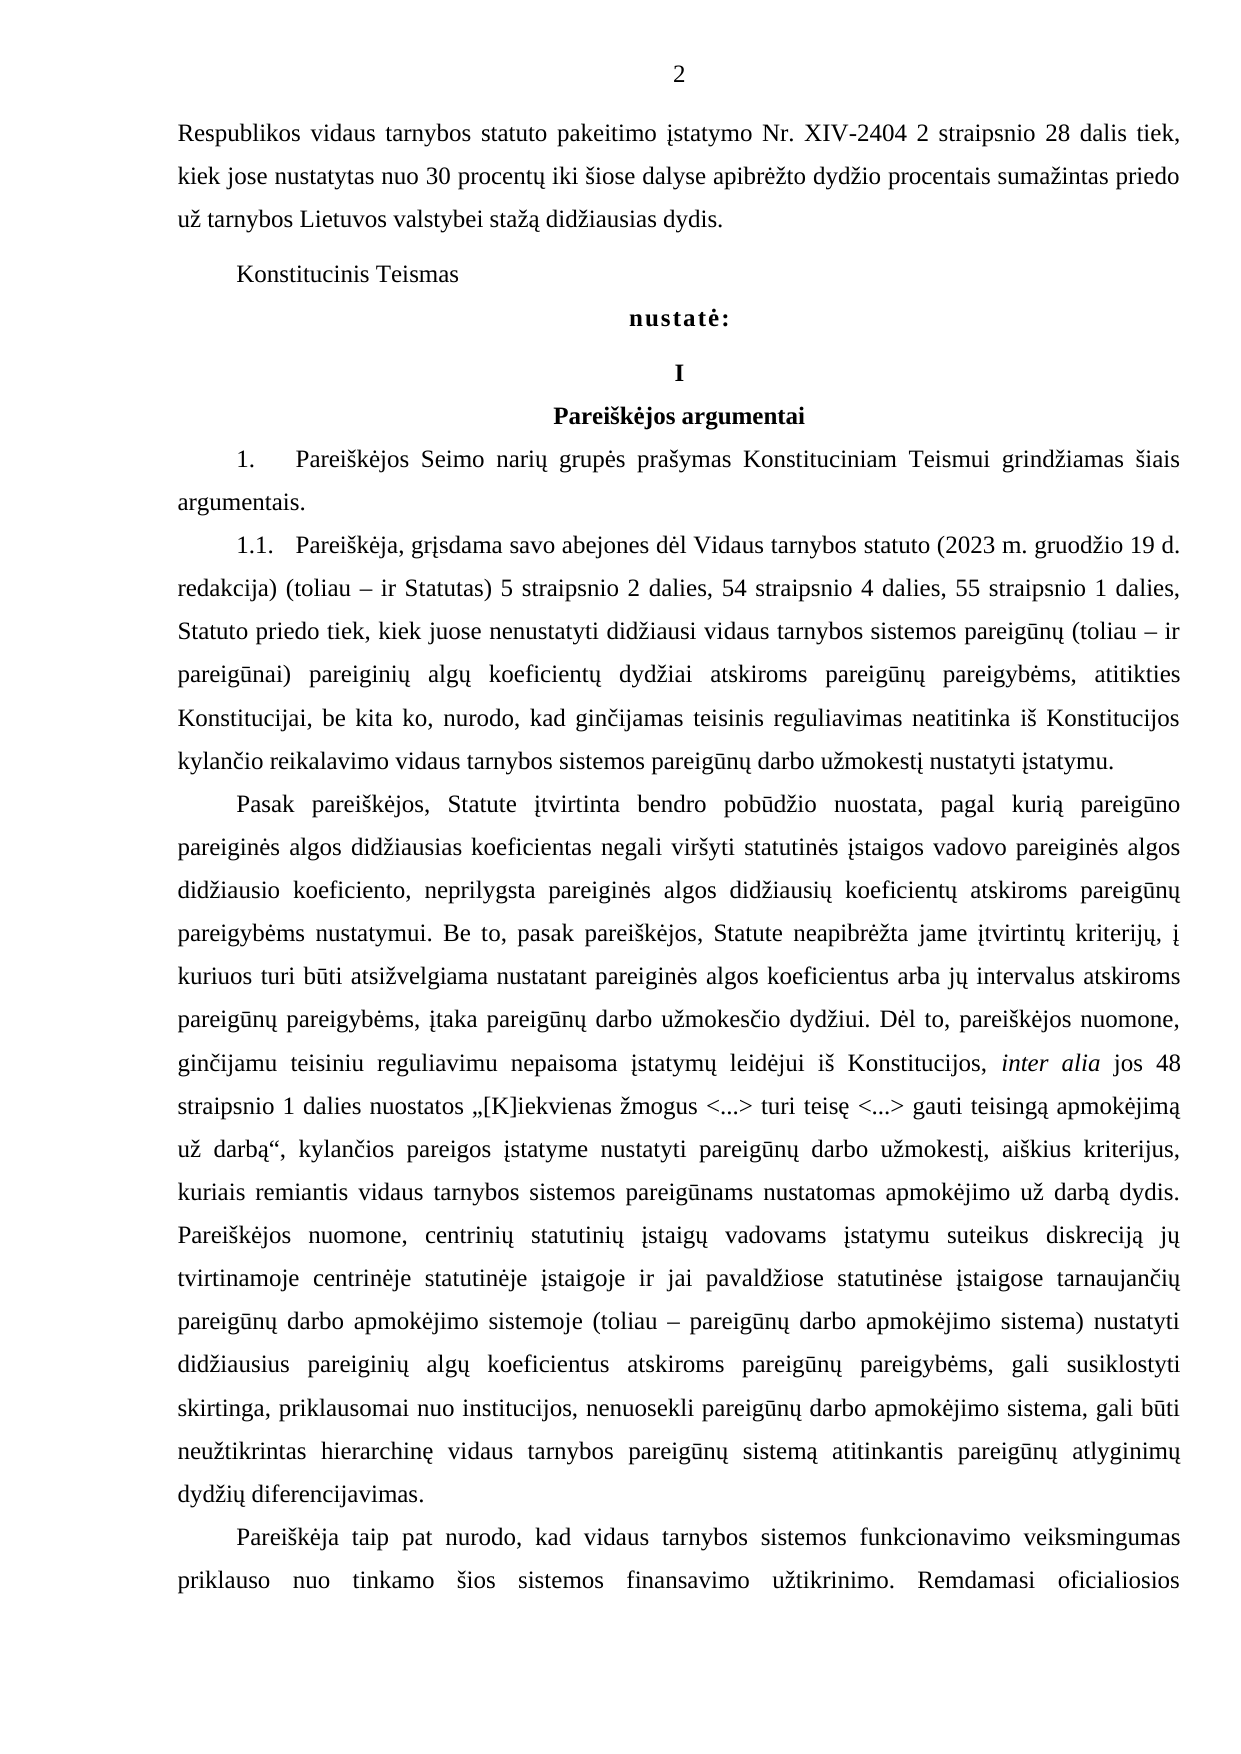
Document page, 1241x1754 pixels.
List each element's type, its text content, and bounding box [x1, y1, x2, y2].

text Pasak pareiškėjos, Statute įtvirtinta bendro pobūdžio nuostata, pagal kurią pareigūno pareiginės algos didžiausias koeficientas negali viršyti statutinės įstaigos vadovo pareiginės algos didžiausio koeficiento, neprilygsta pareiginės algos didžiausių koeficientų atskiroms pareigūnų pareigybėms nustatymui. Be to, pasak pareiškėjos, Statute neapibrėžta jame įtvirtintų kriterijų, į kuriuos turi būti atsižvelgiama nustatant pareiginės algos koeficientus arba jų intervalus atskiroms pareigūnų pareigybėms, įtaka pareigūnų darbo užmokesčio dydžiui. Dėl to, pareiškėjos nuomone, ginčijamu teisiniu reguliavimu nepaisoma įstatymų leidėjui iš Konstitucijos, inter alia jos 48 straipsnio 1 dalies nuostatos „[K]iekvienas žmogus <...> turi teisę <...> gauti teisingą apmokėjimą už darbą“, kylančios pareigos įstatyme nustatyti pareigūnų darbo užmokestį, aiškius kriterijus, kuriais remiantis vidaus tarnybos sistemos pareigūnams nustatomas apmokėjimo už darbą dydis. Pareiškėjos nuomone, centrinių statutinių įstaigų vadovams įstatymu suteikus diskreciją jų tvirtinamoje centrinėje statutinėje įstaigoje ir jai pavaldžiose statutinėse įstaigose tarnaujančių pareigūnų darbo apmokėjimo sistemoje (toliau – pareigūnų darbo apmokėjimo sistema) nustatyti didžiausius pareiginių algų koeficientus atskiroms pareigūnų pareigybėms, gali susiklostyti skirtinga, priklausomai nuo institucijos, nenuosekli pareigūnų darbo apmokėjimo sistema, gali būti neužtikrintas hierarchinę vidaus tarnybos pareigūnų sistemą atitinkantis pareigūnų atlyginimų dydžių diferencijavimas. [177, 789, 1181, 1508]
text 1.1. Pareiškėja, grįsdama savo abejones dėl Vidaus tarnybos statuto (2023 m. gruodžio 19 d. redakcija) (toliau – ir Statutas) 5 straipsnio 2 dalies, 54 straipsnio 4 dalies, 55 straipsnio 1 dalies, Statuto priedo tiek, kiek juose nenustatyti didžiausi vidaus tarnybos sistemos pareigūnų (toliau – ir pareigūnai) pareiginių algų koeficientų dydžiai atskiroms pareigūnų pareigybėms, atitikties Konstitucijai, be kita ko, nurodo, kad ginčijamas teisinis reguliavimas neatitinka iš Konstitucijos kylančio reikalavimo vidaus tarnybos sistemos pareigūnų darbo užmokestį nustatyti įstatymu. [177, 530, 1181, 774]
text Respublikos vidaus tarnybos statuto pakeitimo įstatymo Nr. XIV-2404 2 straipsnio 28 dalis tiek, kiek jose nustatytas nuo 30 procentų iki šiose dalyse apibrėžto dydžio procentais sumažintas priedo už tarnybos Lietuvos valstybei stažą didžiausias dydis. [177, 118, 1181, 233]
text Pareiškėja taip pat nurodo, kad vidaus tarnybos sistemos funkcionavimo veiksmingumas priklauso nuo tinkamo šios sistemos finansavimo užtikrinimo. Remdamasi oficialiosios [177, 1522, 1181, 1594]
text nustatė: [177, 303, 1181, 331]
text Pareiškėjos argumentai [177, 401, 1181, 429]
text I [177, 358, 1181, 386]
text 1. Pareiškėjos Seimo narių grupės prašymas Konstituciniam Teismui grindžiamas šiais argumentais. [177, 444, 1181, 516]
text Konstitucinis Teismas [177, 259, 1181, 288]
